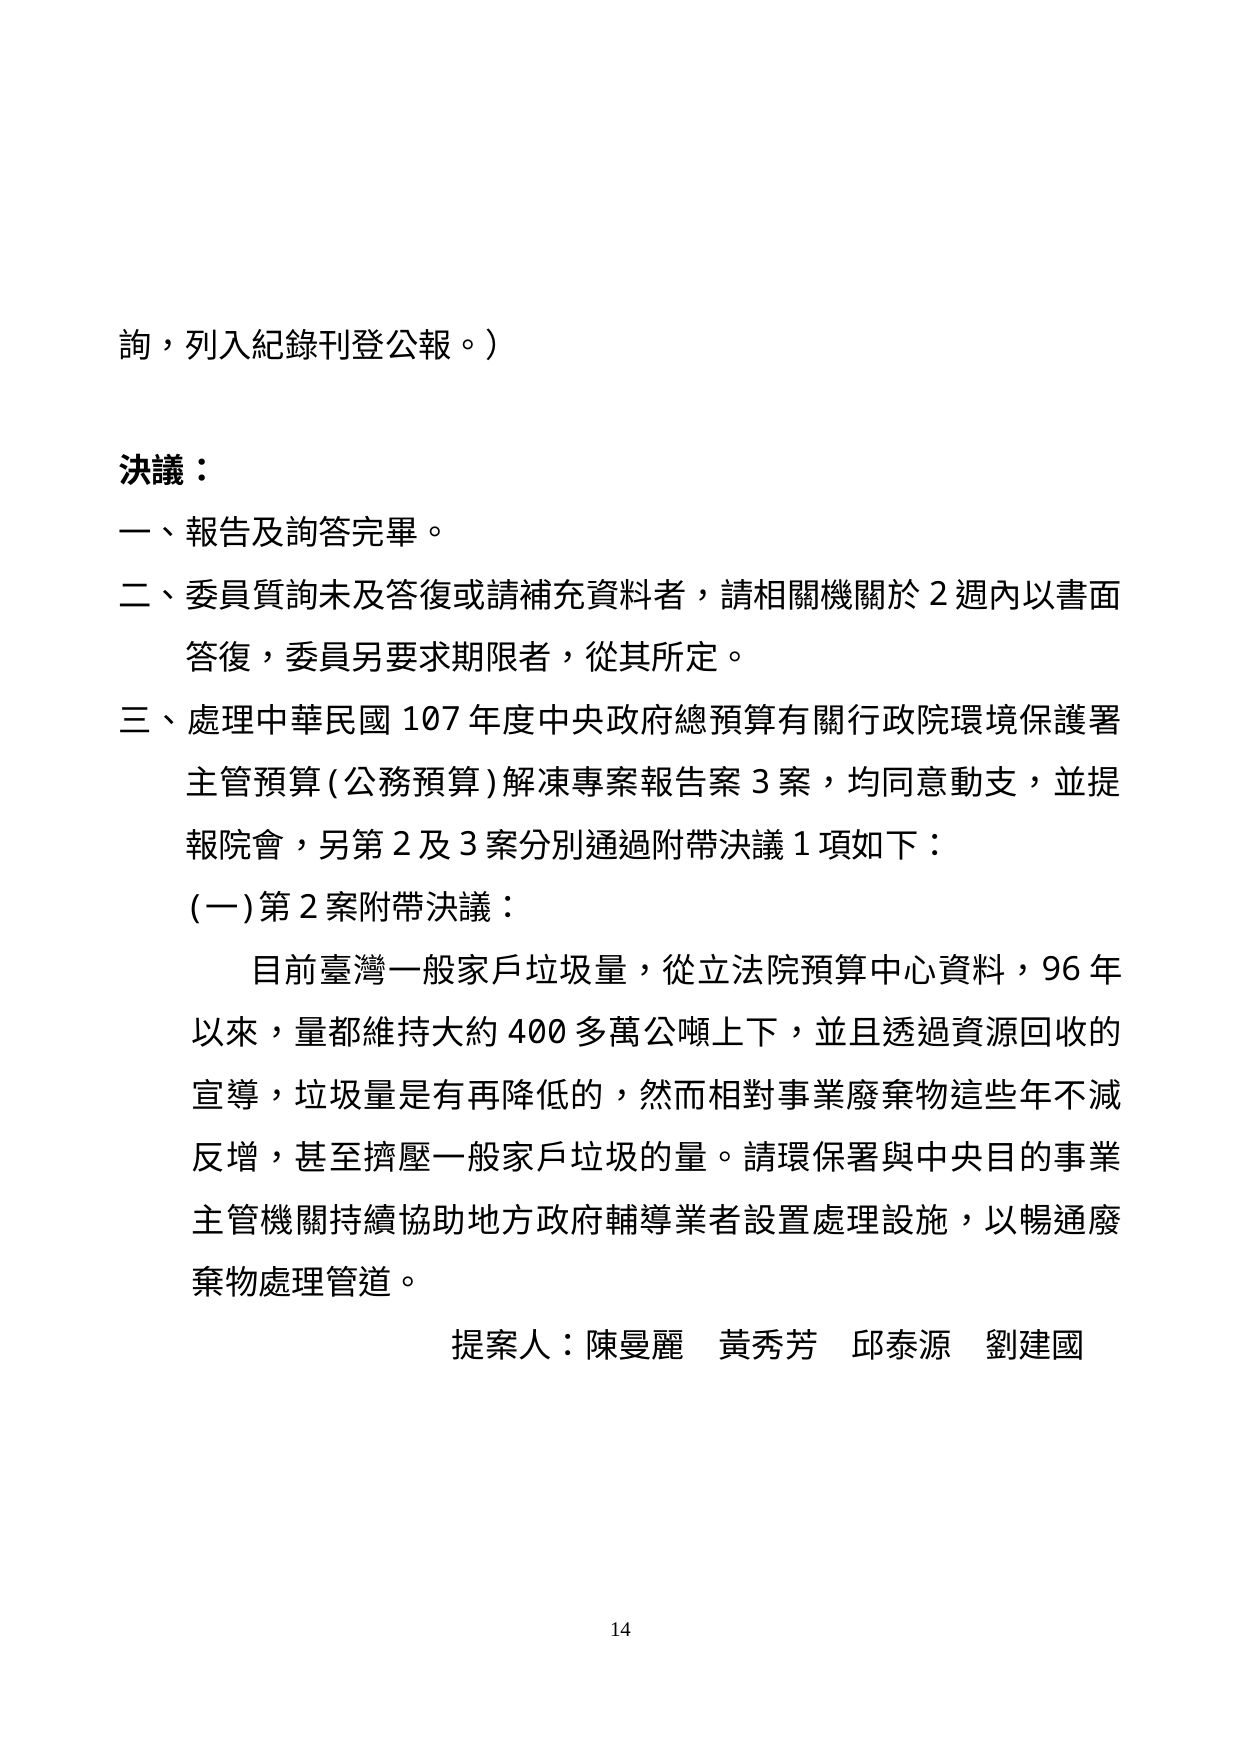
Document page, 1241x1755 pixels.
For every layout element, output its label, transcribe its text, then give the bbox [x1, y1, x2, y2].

text 詢，列入紀錄刊登公報。） [118, 301, 1122, 363]
text 三、處理中華民國107年度中央政府總預算有關行政院環境保護署主管預算(公務預算)解凍專案報告案3案，均同意動支，並提報院會，另第2及3案分別通過附帶決議1項如下： [118, 676, 1122, 863]
text 提案人：陳曼麗 黃秀芳 邱泰源 劉建國 [385, 1301, 1122, 1363]
text 二、委員質詢未及答復或請補充資料者，請相關機關於2週內以書面答復，委員另要求期限者，從其所定。 [118, 551, 1122, 676]
text 決議： [118, 426, 1122, 488]
text (一)第2案附帶決議： [185, 863, 1122, 926]
text 目前臺灣一般家戶垃圾量，從立法院預算中心資料，96年以來，量都維持大約400多萬公噸上下，並且透過資源回收的宣導，垃圾量是有再降低的，然而相對事業廢棄物這些年不減反增，甚至擠壓一般家戶垃圾的量。請環保署與中央目的事業主管機關持續協助地方政府輔導業者設置處理設施，以暢通廢棄物處理管道。 [191, 926, 1122, 1301]
text 一、報告及詢答完畢。 [118, 488, 1122, 551]
